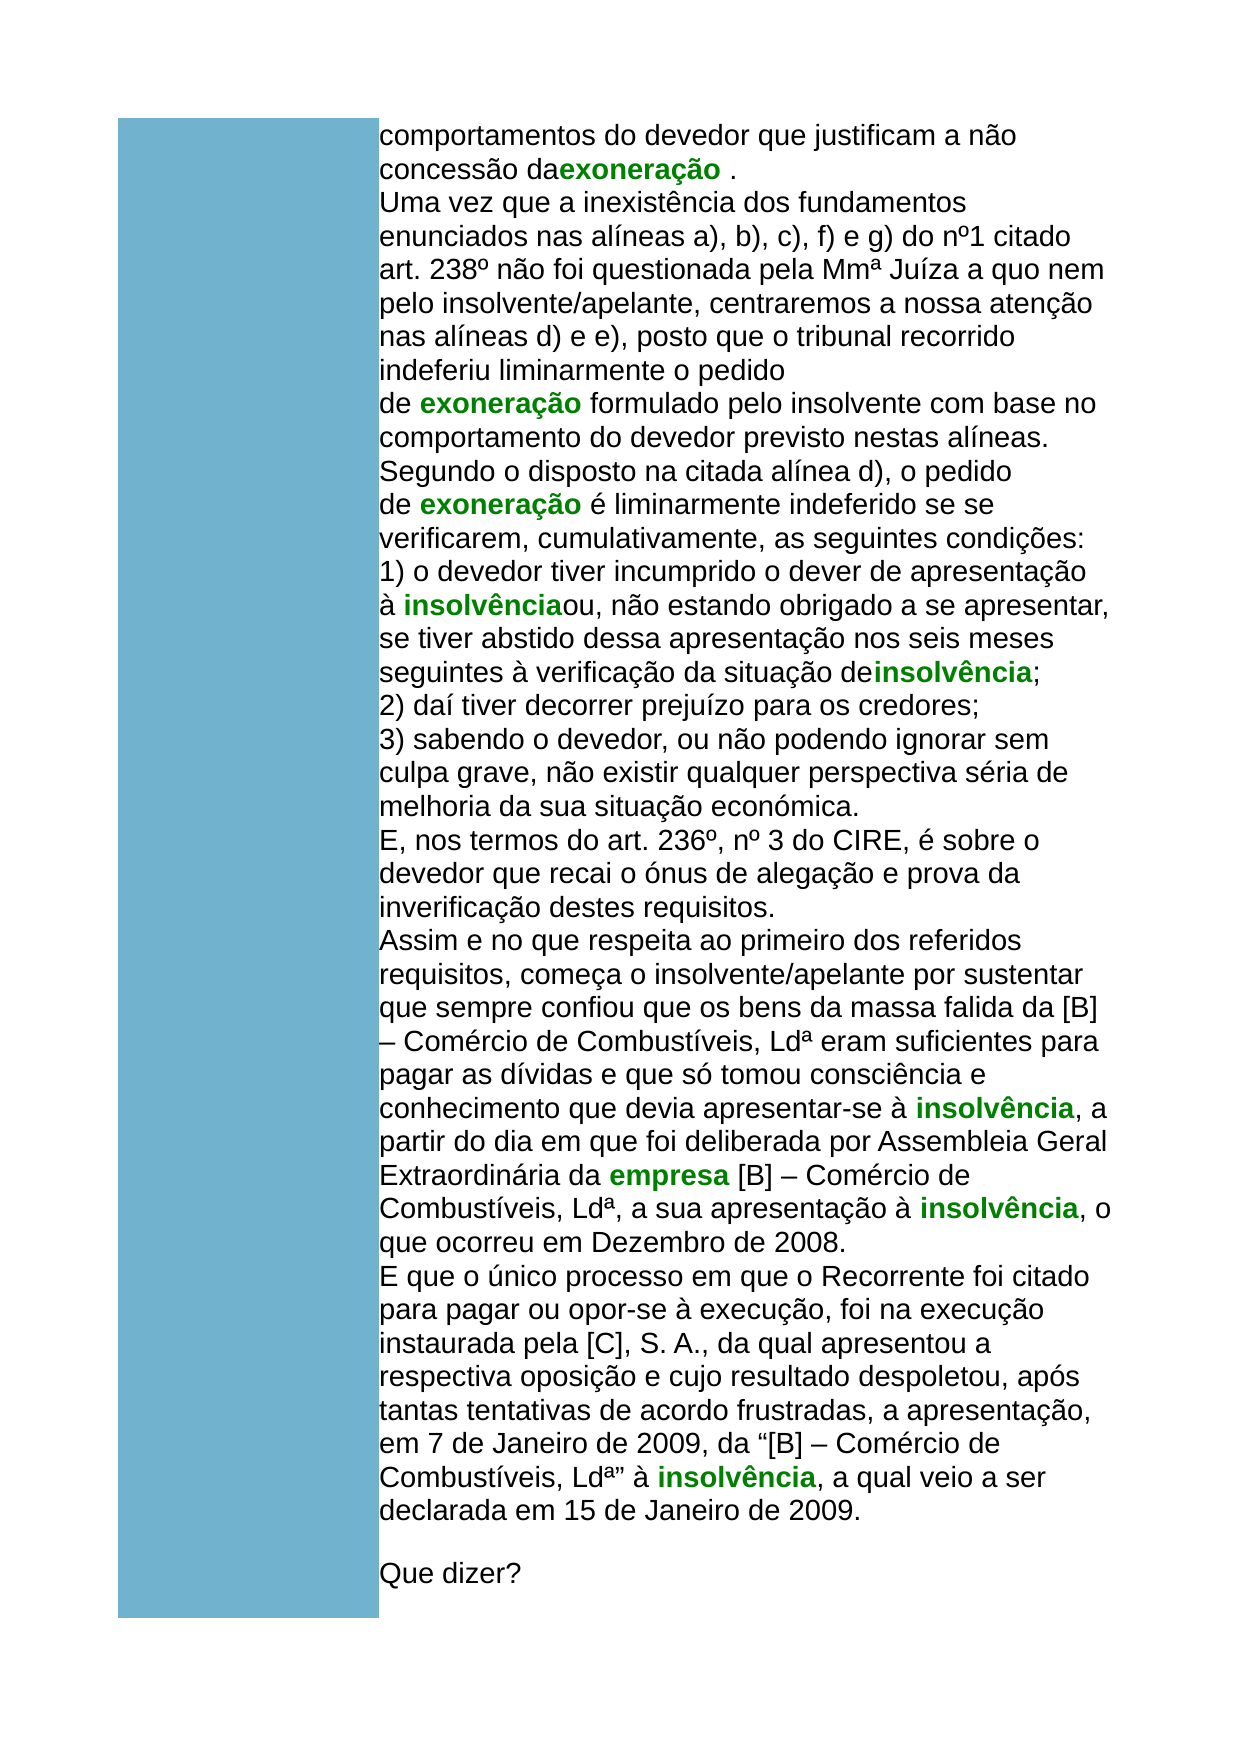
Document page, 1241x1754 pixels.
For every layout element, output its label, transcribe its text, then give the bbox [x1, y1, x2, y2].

table_cell comportamentos do devedor que justificam a não concessão daexoneração . Uma vez que a inexistência dos fundamentos enunciados nas alíneas a), b), c), f) e g) do nº1 citado art. 238º não foi questionada pela Mmª Juíza a quo nem pelo insolvente/apelante, centraremos a nossa atenção nas alíneas d) e e), posto que o tribunal recorrido indeferiu liminarmente o pedido de exoneração formulado pelo insolvente com base no comportamento do devedor previsto nestas alíneas. Segundo o disposto na citada alínea d), o pedido de exoneração é liminarmente indeferido se se verificarem, cumulativamente, as seguintes condições: 1) o devedor tiver incumprido o dever de apresentação à insolvênciaou, não estando obrigado a se apresentar, se tiver abstido dessa apresentação nos seis meses seguintes à verificação da situação deinsolvência; 2) daí tiver decorrer prejuízo para os credores; 3) sabendo o devedor, ou não podendo ignorar sem culpa grave, não existir qualquer perspectiva séria de melhoria da sua situação económica. E, nos termos do art. 236º, nº 3 do CIRE, é sobre o devedor que recai o ónus de alegação e prova da inverificação destes requisitos. Assim e no que respeita ao primeiro dos referidos requisitos, começa o insolvente/apelante por sustentar que sempre confiou que os bens da massa falida da [B] – Comércio de Combustíveis, Ldª eram suficientes para pagar as dívidas e que só tomou consciência e conhecimento que devia apresentar-se à insolvência, a partir do dia em que foi deliberada por Assembleia Geral Extraordinária da empresa [B] – Comércio de Combustíveis, Ldª, a sua apresentação à insolvência, o que ocorreu em Dezembro de 2008. E que o único processo em que o Recorrente foi citado para pagar ou opor-se à execução, foi na execução instaurada pela [C], S. A., da qual apresentou a respectiva oposição e cujo resultado despoletou, após tantas tentativas de acordo frustradas, a apresentação, em 7 de Janeiro de 2009, da “[B] – Comércio de Combustíveis, Ldª” à insolvência, a qual veio a ser declarada em 15 de Janeiro de 2009. Que dizer? [379, 118, 1122, 1618]
table_cell [118, 118, 379, 1618]
